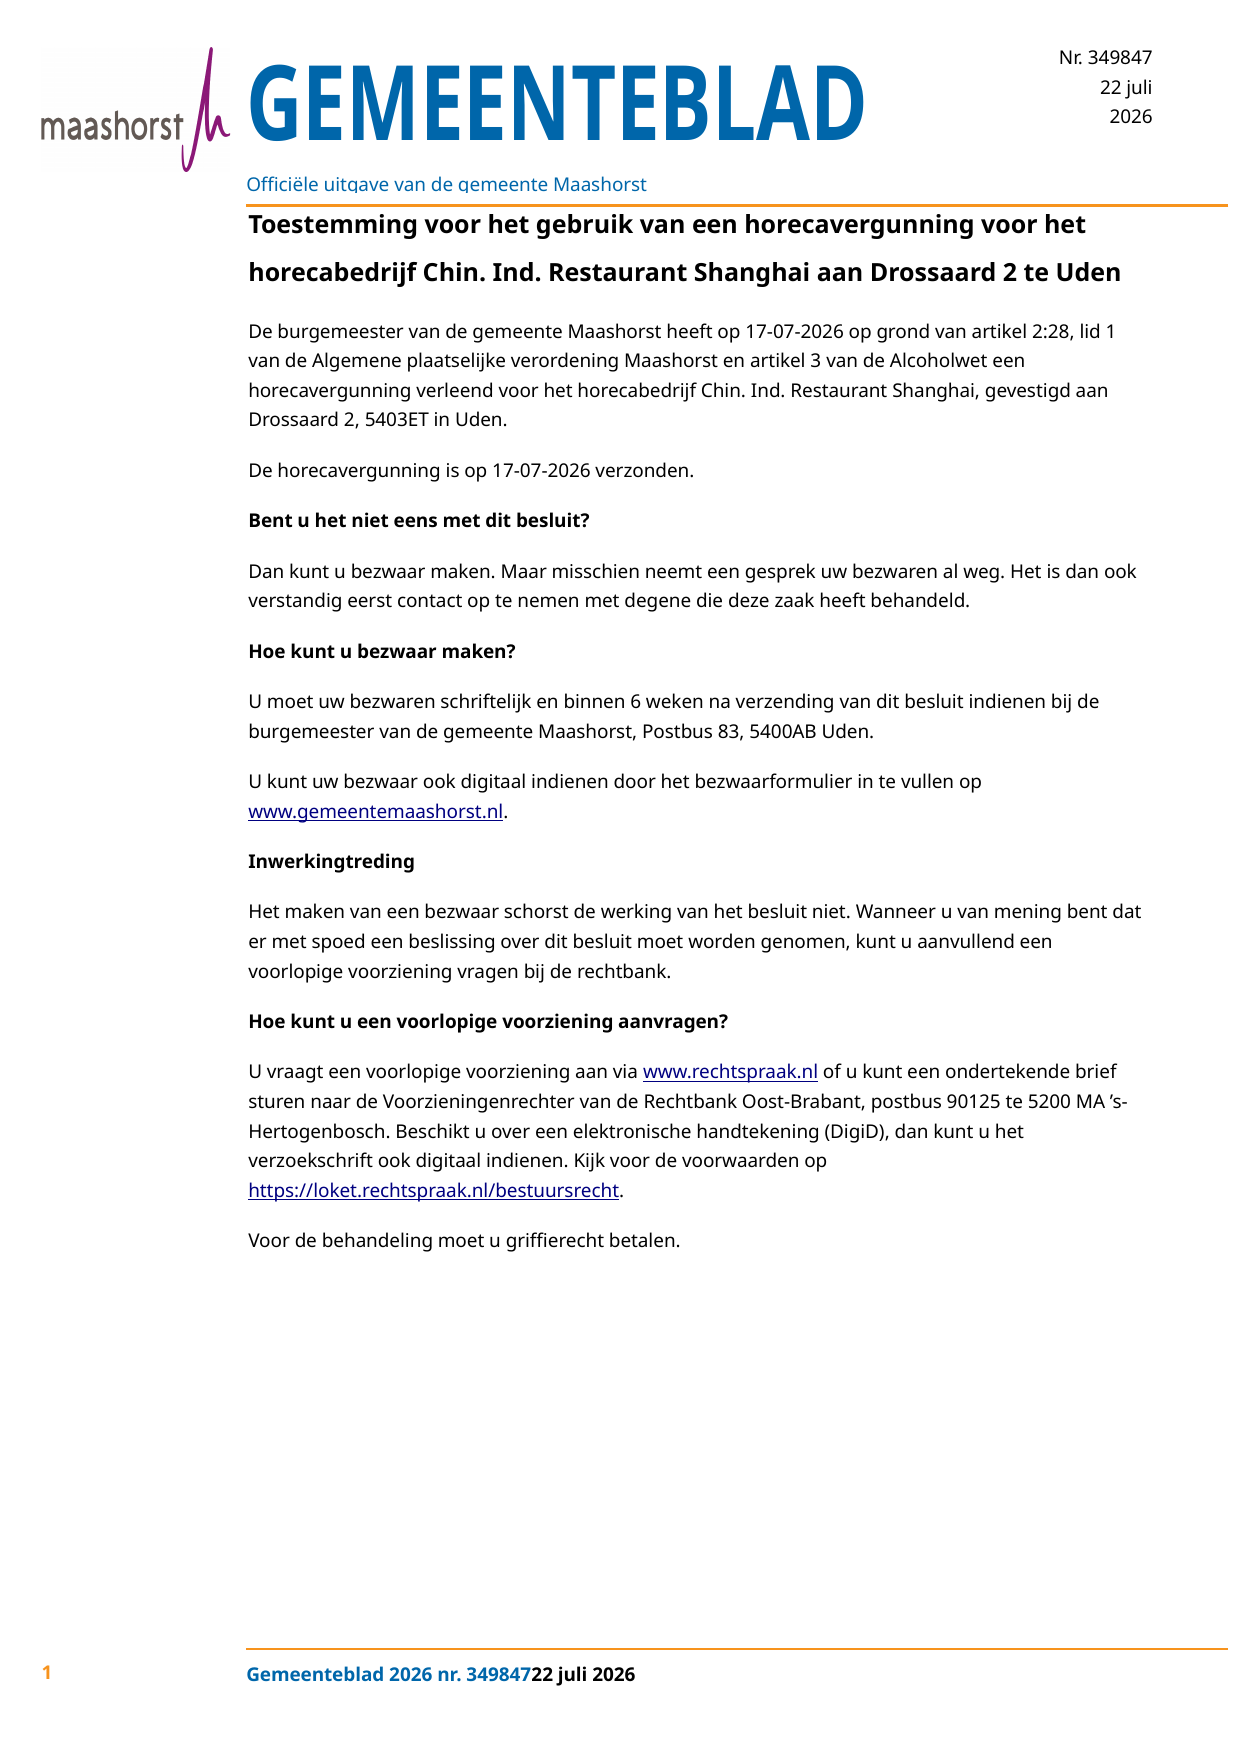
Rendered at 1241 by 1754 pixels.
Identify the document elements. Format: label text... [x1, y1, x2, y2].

text Voor de behandeling moet u griffierecht betalen. [248, 1227, 1152, 1253]
text Bent u het niet eens met dit besluit? [248, 507, 1152, 533]
text Dan kunt u bezwaar maken. Maar misschien neemt een gesprek uw bezwaren al weg. Het is dan ook verstandig eerst contact op te nemen met degene die deze zaak heeft behandeld. [248, 558, 1152, 613]
text Het maken van een bezwaar schorst de werking van het besluit niet. Wanneer u van mening bent dat er met spoed een beslissing over dit besluit moet worden genomen, kunt u aanvullend een voorlopige voorziening vragen bij de rechtbank. [248, 899, 1152, 984]
text Toestemming voor het gebruik van een horecavergunning voor het horecabedrijf Chin. Ind. Restaurant Shanghai aan Drossaard 2 te Uden [248, 207, 1152, 288]
text Hoe kunt u bezwaar maken? [248, 638, 1152, 664]
picture [41, 47, 231, 172]
text U vraagt een voorlopige voorziening aan via www.rechtspraak.nl of u kunt een ondertekende brief sturen naar de Voorzieningenrechter van de Rechtbank Oost-Brabant, postbus 90125 te 5200 MA ’s-Hertogenbosch. Beschikt u over een elektronische handtekening (DigiD), dan kunt u het verzoekschrift ook digitaal indienen. Kijk voor de voorwaarden op https://loket.rechtspraak.nl/bestuursrecht. [248, 1059, 1152, 1203]
text Inwerkingtreding [248, 848, 1152, 874]
text De horecavergunning is op 17-07-2026 verzonden. [248, 457, 1152, 483]
text De burgemeester van de gemeente Maashorst heeft op 17-07-2026 op grond van artikel 2:28, lid 1 van de Algemene plaatselijke verordening Maashorst en artikel 3 van de Alcoholwet een horecavergunning verleend voor het horecabedrijf Chin. Ind. Restaurant Shanghai, gevestigd aan Drossaard 2, 5403ET in Uden. [248, 318, 1152, 432]
text U kunt uw bezwaar ook digitaal indienen door het bezwaarformulier in te vullen op www.gemeentemaashorst.nl. [248, 768, 1152, 824]
text Hoe kunt u een voorlopige voorziening aanvragen? [248, 1008, 1152, 1034]
text U moet uw bezwaren schriftelijk en binnen 6 weken na verzending van dit besluit indienen bij de burgemeester van de gemeente Maashorst, Postbus 83, 5400AB Uden. [248, 688, 1152, 744]
